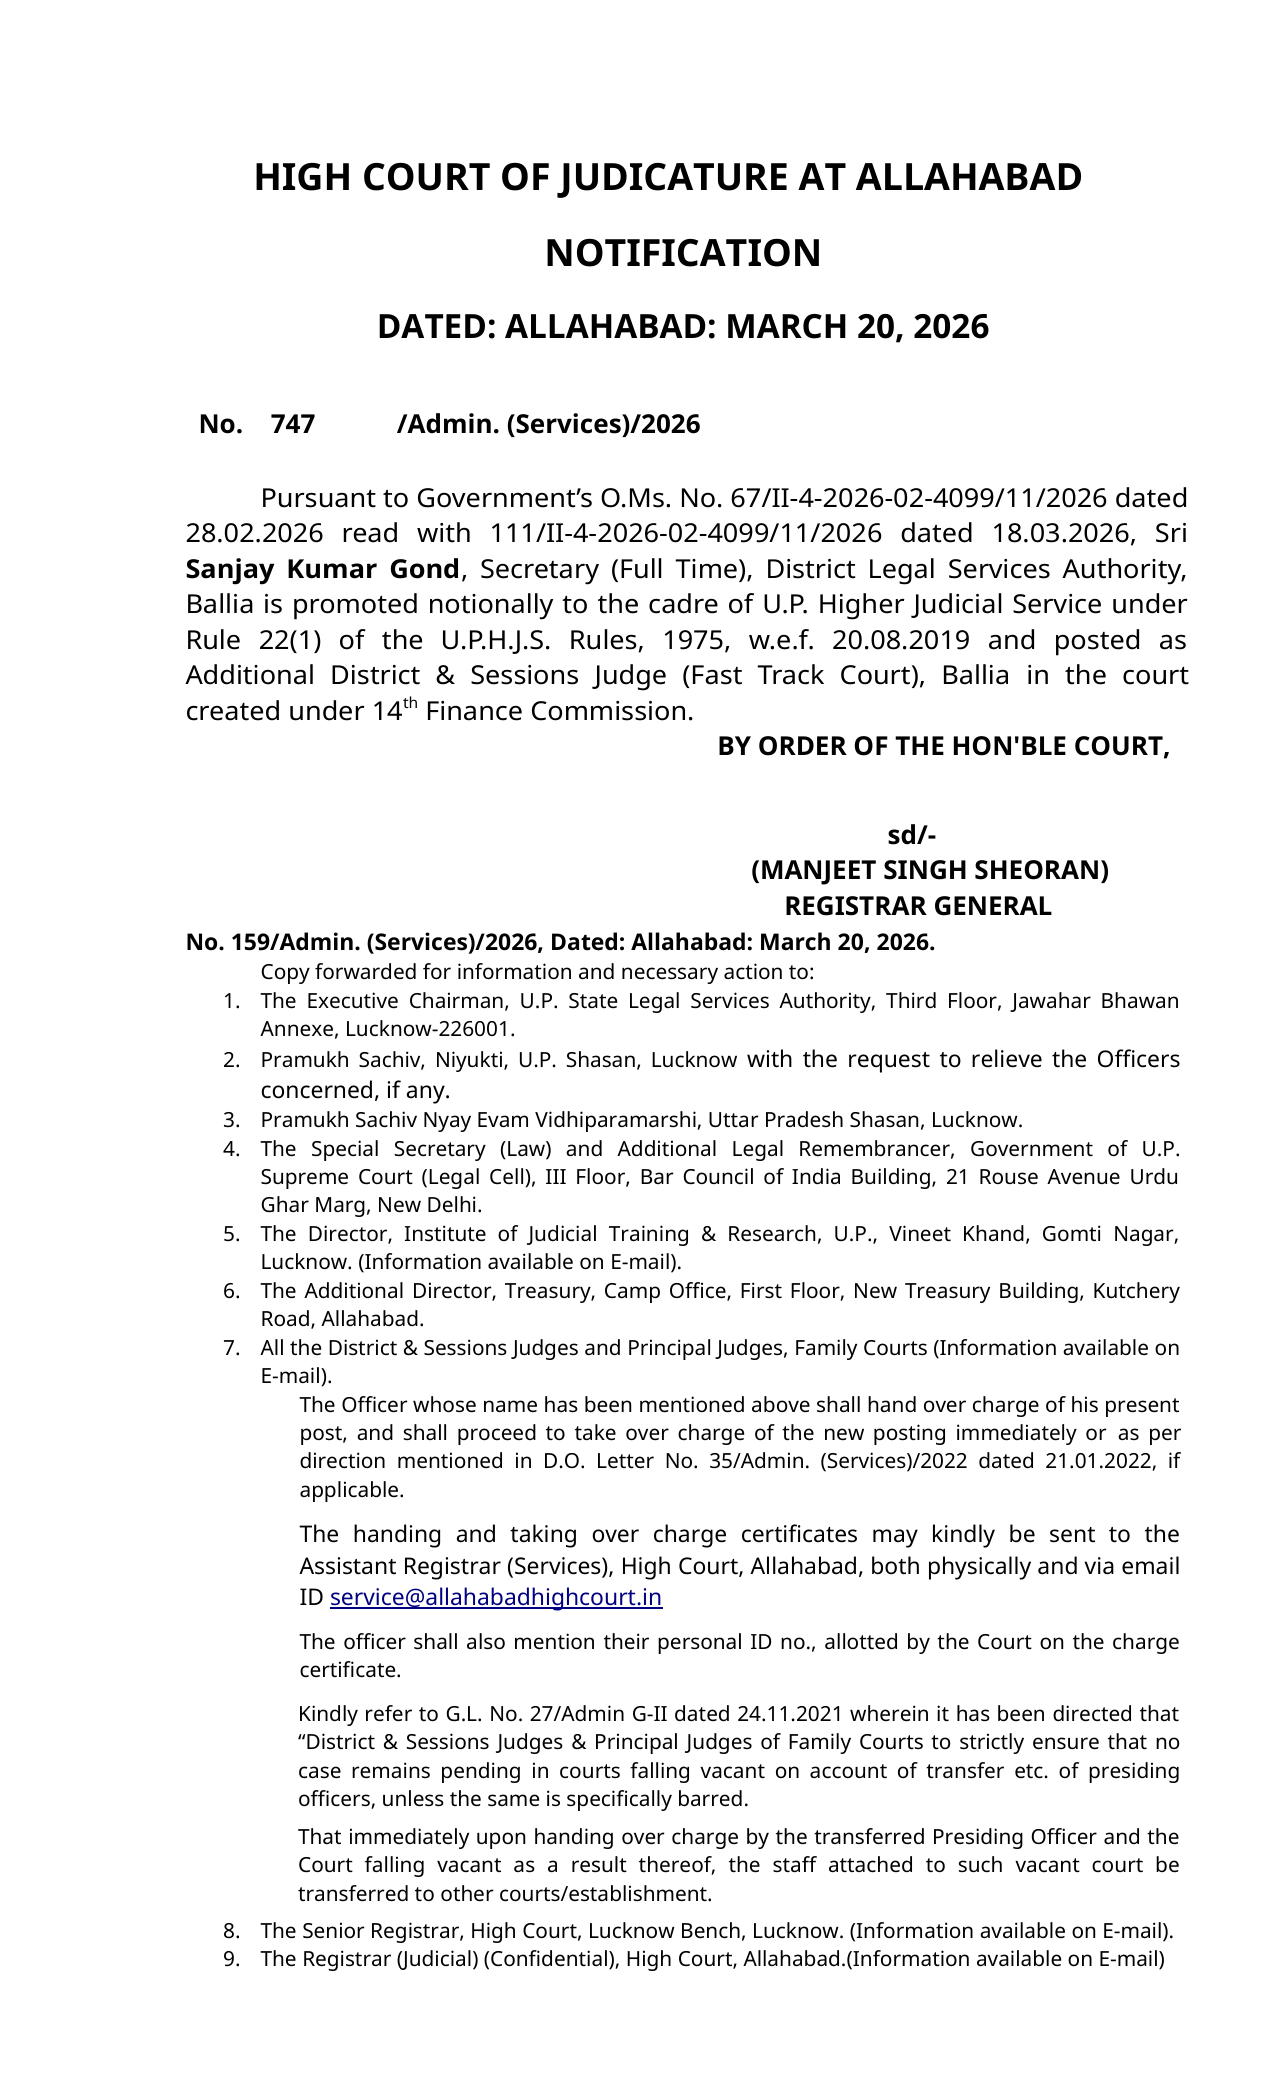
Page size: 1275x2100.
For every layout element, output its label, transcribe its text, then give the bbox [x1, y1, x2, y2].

text The handing and taking over charge certificates may kindly be sent to the Assistant Registrar (Services), High Court, Allahabad, both physically and via email ID service@allahabadhighcourt.in [299, 1518, 1181, 1612]
list Pramukh Sachiv Nyay Evam Vidhiparamarshi, Uttar Pradesh Shasan, Lucknow. [223, 1105, 1181, 1134]
text Kindly refer to G.L. No. 27/Admin G-II dated 24.11.2021 wherein it has been directed that “District & Sessions Judges & Principal Judges of Family Courts to strictly ensure that no case remains pending in courts falling vacant on account of transfer etc. of presiding officers, unless the same is specifically barred. [298, 1699, 1181, 1813]
text The Officer whose name has been mentioned above shall hand over charge of his present post, and shall proceed to take over charge of the new posting immediately or as per direction mentioned in D.O. Letter No. 35/Admin. (Services)/2022 dated 21.01.2022, if applicable. [299, 1390, 1181, 1503]
text Pursuant to Government’s O.Ms. No. 67/II-4-2026-02-4099/11/2026 dated 28.02.2026 read with 111/II-4-2026-02-4099/11/2026 dated 18.03.2026, Sri Sanjay Kumar Gond, Secretary (Full Time), District Legal Services Authority, Ballia is promoted notionally to the cadre of U.P. Higher Judicial Service under Rule 22(1) of the U.P.H.J.S. Rules, 1975, w.e.f. 20.08.2019 and posted as Additional District & Sessions Judge (Fast Track Court), Ballia in the court created under 14th Finance Commission. [185, 479, 1189, 728]
list The Special Secretary (Law) and Additional Legal Remembrancer, Government of U.P. Supreme Court (Legal Cell), III Floor, Bar Council of India Building, 21 Rouse Avenue Urdu Ghar Marg, New Delhi. [223, 1134, 1181, 1219]
text Copy forwarded for information and necessary action to: [185, 957, 1181, 986]
title HIGH COURT OF JUDICATURE AT ALLAHABAD [148, 150, 1189, 201]
list The Senior Registrar, High Court, Lucknow Bench, Lucknow. (Information available on E-mail). [223, 1916, 1181, 1944]
table_header No. [187, 400, 259, 451]
list The Executive Chairman, U.P. State Legal Services Authority, Third Floor, Jawahar Bhawan Annexe, Lucknow-226001. [223, 986, 1181, 1043]
list The Additional Director, Treasury, Camp Office, First Floor, New Treasury Building, Kutchery Road, Allahabad. [223, 1276, 1181, 1333]
list Pramukh Sachiv, Niyukti, U.P. Shasan, Lucknow with the request to relieve the Officers concerned, if any. [223, 1043, 1181, 1105]
text No. 159/Admin. (Services)/2026, Dated: Allahabad: March 20, 2026. [185, 926, 1181, 957]
text The officer shall also mention their personal ID no., allotted by the Court on the charge certificate. [299, 1627, 1181, 1684]
text (MANJEET SINGH SHEORAN) [185, 852, 1183, 888]
list The Registrar (Judicial) (Confidential), High Court, Allahabad.(Information available on E-mail) [223, 1944, 1181, 1973]
text BY ORDER OF THE HON'BLE COURT, [560, 728, 1181, 763]
list All the District & Sessions Judges and Principal Judges, Family Courts (Information available on E-mail). [223, 1333, 1181, 1390]
text That immediately upon handing over charge by the transferred Presiding Officer and the Court falling vacant as a result thereof, the staff attached to such vacant court be transferred to other courts/establishment. [298, 1822, 1181, 1907]
text REGISTRAR GENERAL [185, 888, 1181, 923]
text sd/- [185, 817, 1181, 852]
subtitle NOTIFICATION [185, 227, 1181, 278]
list The Director, Institute of Judicial Training & Research, U.P., Vineet Khand, Gomti Nagar, Lucknow. (Information available on E-mail). [223, 1219, 1181, 1276]
subtitle DATED: ALLAHABAD: MARCH 20, 2026 [185, 303, 1181, 348]
table_header 747 [259, 400, 385, 451]
table_header /Admin. (Services)/2026 [385, 400, 789, 451]
